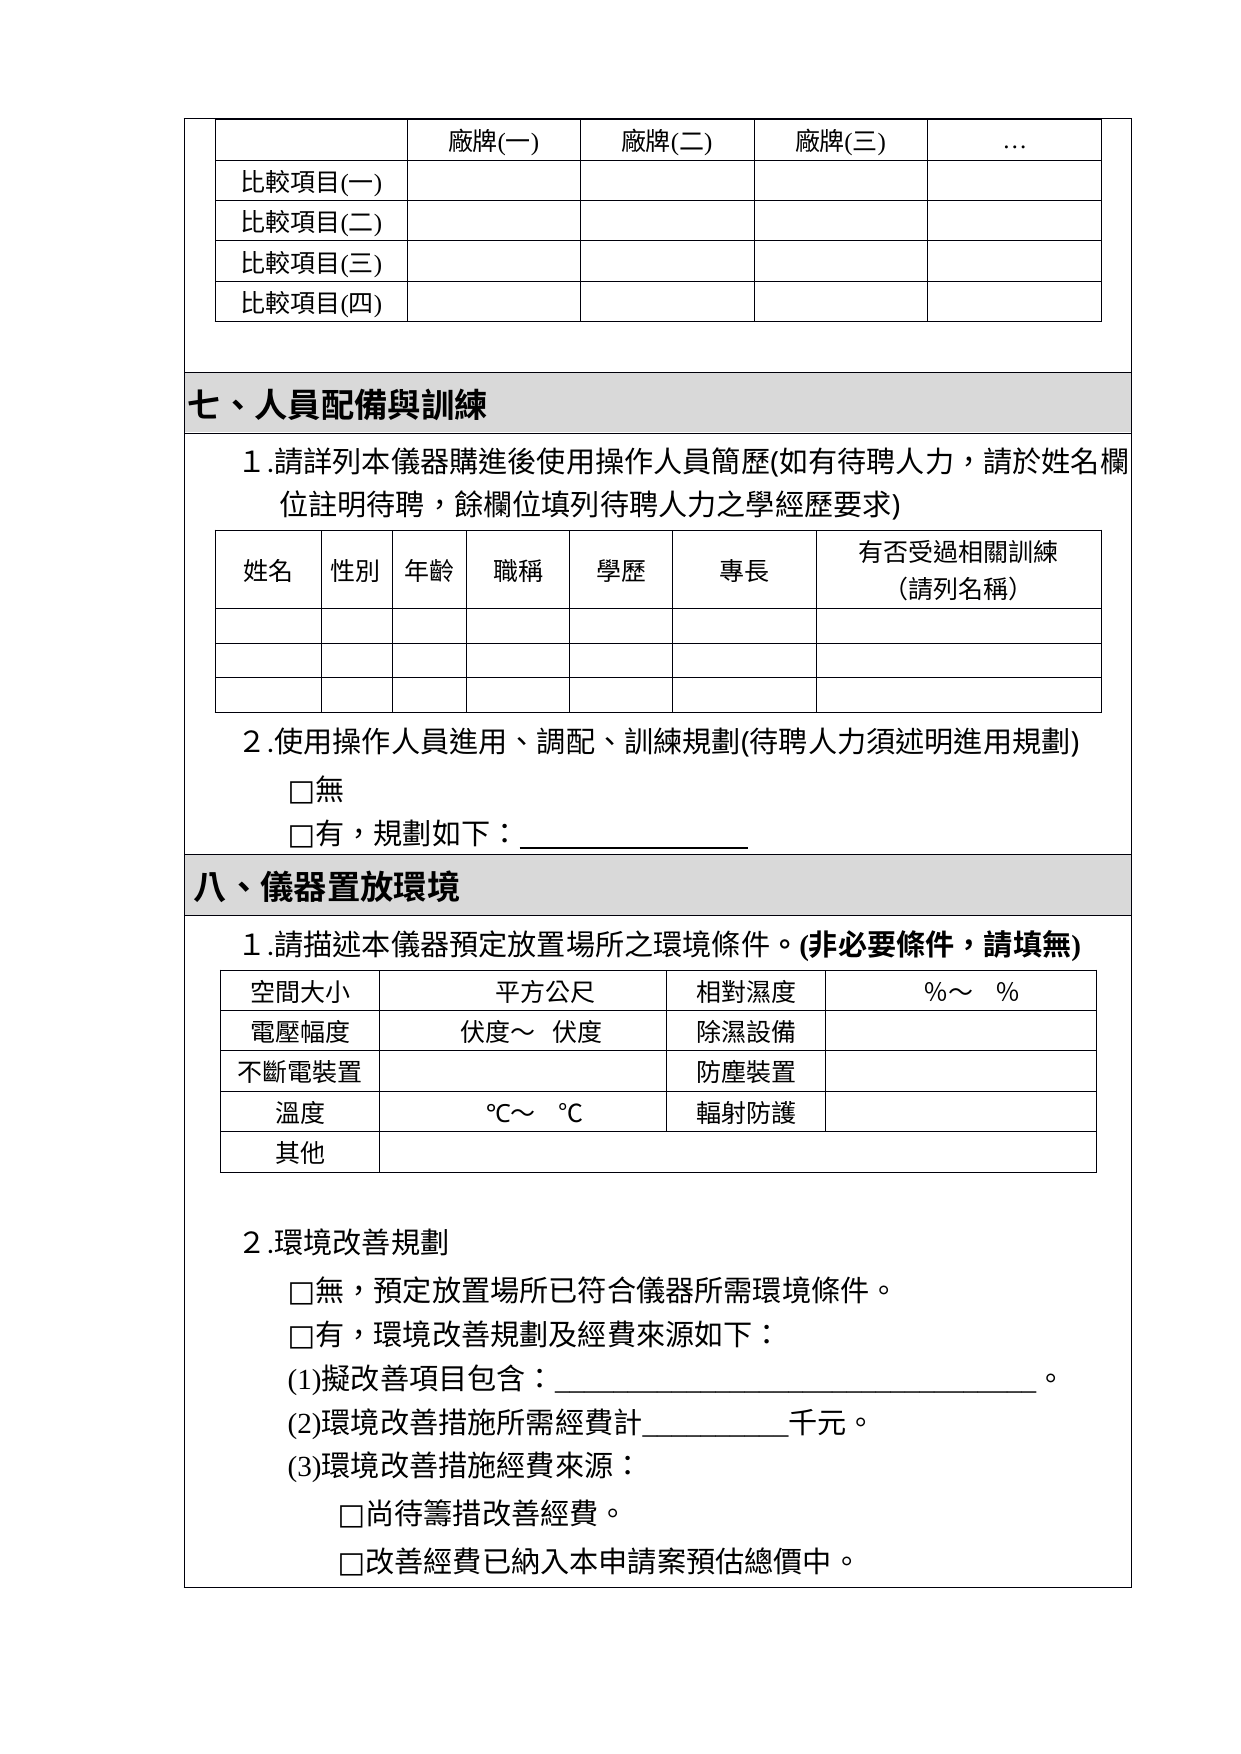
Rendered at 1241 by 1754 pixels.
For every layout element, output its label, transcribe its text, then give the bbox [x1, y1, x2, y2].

table_cell [570, 644, 672, 677]
table_cell [570, 609, 672, 642]
table_cell [581, 282, 754, 321]
table_cell [467, 678, 569, 712]
table_cell [673, 609, 816, 642]
table_cell [393, 678, 466, 712]
table_cell [928, 241, 1101, 281]
table_cell 防塵裝置 [667, 1051, 825, 1091]
table_cell [755, 201, 927, 240]
table_cell 比較項目(四) [216, 282, 407, 321]
table_header 職稱 [467, 531, 569, 608]
table_cell [826, 1011, 1096, 1050]
table_cell ℃～ ℃ [380, 1092, 666, 1131]
table_cell [673, 678, 816, 712]
table_cell [408, 161, 580, 200]
table_header 性別 [322, 531, 392, 608]
table_cell [928, 201, 1101, 240]
table_cell [928, 282, 1101, 321]
table_cell 其他 [221, 1132, 379, 1172]
table_cell [393, 609, 466, 642]
table_cell [216, 609, 321, 642]
table_cell [216, 644, 321, 677]
table_cell 比較項目(三) [216, 241, 407, 281]
table_cell 比較項目(一) [216, 161, 407, 200]
table_header [216, 120, 407, 159]
table_header … [928, 120, 1101, 159]
table_cell [817, 678, 1101, 712]
table_cell 七、人員配備與訓練 [185, 373, 1131, 432]
table_cell [393, 644, 466, 677]
table_header 廠牌(三) [755, 120, 927, 159]
table_header 姓名 [216, 531, 321, 608]
table_cell [467, 644, 569, 677]
table_cell [826, 1092, 1096, 1131]
table_cell 電壓幅度 [221, 1011, 379, 1050]
table_cell [467, 609, 569, 642]
table_cell [408, 241, 580, 281]
table_cell 八、儀器置放環境 [185, 855, 1131, 915]
table_cell [185, 119, 1131, 372]
table_cell 伏度～ 伏度 [380, 1011, 666, 1050]
table_cell 除濕設備 [667, 1011, 825, 1050]
table_cell [581, 201, 754, 240]
table_cell [322, 609, 392, 642]
table_cell [817, 609, 1101, 642]
table_header 廠牌(二) [581, 120, 754, 159]
table_header 空間大小 [221, 971, 379, 1010]
table_cell １.請描述本儀器預定放置場所之環境條件。(非必要條件，請填無) ２.環境改善規劃 □無，預定放置場所已符合儀器所需環境條件。 □有，環境改善規劃及經費來源如下： (1)擬改善項目包含：_________________________________。 (2)環境改善措施所需經費計__________千元。 (3)環境改善措施經費來源： □尚待籌措改善經費。 □改善經費已納入本申請案預估總價中。 [185, 916, 1131, 1587]
table_cell [673, 644, 816, 677]
table_cell [826, 1051, 1096, 1091]
table_cell [755, 241, 927, 281]
table_cell 不斷電裝置 [221, 1051, 379, 1091]
table_cell [408, 282, 580, 321]
table_cell [755, 282, 927, 321]
table_cell [408, 201, 580, 240]
table_cell [570, 678, 672, 712]
table_cell １.請詳列本儀器購進後使用操作人員簡歷(如有待聘人力，請於姓名欄位註明待聘，餘欄位填列待聘人力之學經歷要求) ２.使用操作人員進用、調配、訓練規劃(待聘人力須述明進用規劃) □無 □有，規劃如下： [185, 434, 1131, 854]
table_header 專長 [673, 531, 816, 608]
table_cell [380, 1132, 1096, 1172]
table_header ％～ ％ [826, 971, 1096, 1010]
table_cell 溫度 [221, 1092, 379, 1131]
table_cell [755, 161, 927, 200]
table_header 學歷 [570, 531, 672, 608]
table_cell [581, 161, 754, 200]
table_cell 輻射防護 [667, 1092, 825, 1131]
table_header 相對濕度 [667, 971, 825, 1010]
table_cell [928, 161, 1101, 200]
table_header 廠牌(一) [408, 120, 580, 159]
table_header 年齡 [393, 531, 466, 608]
table_header 平方公尺 [380, 971, 666, 1010]
table_cell [322, 644, 392, 677]
table_cell [817, 644, 1101, 677]
table_cell [380, 1051, 666, 1091]
table_cell [322, 678, 392, 712]
table_cell [216, 678, 321, 712]
table_header 有否受過相關訓練 （請列名稱） [817, 531, 1101, 608]
table_cell 比較項目(二) [216, 201, 407, 240]
table_cell [581, 241, 754, 281]
